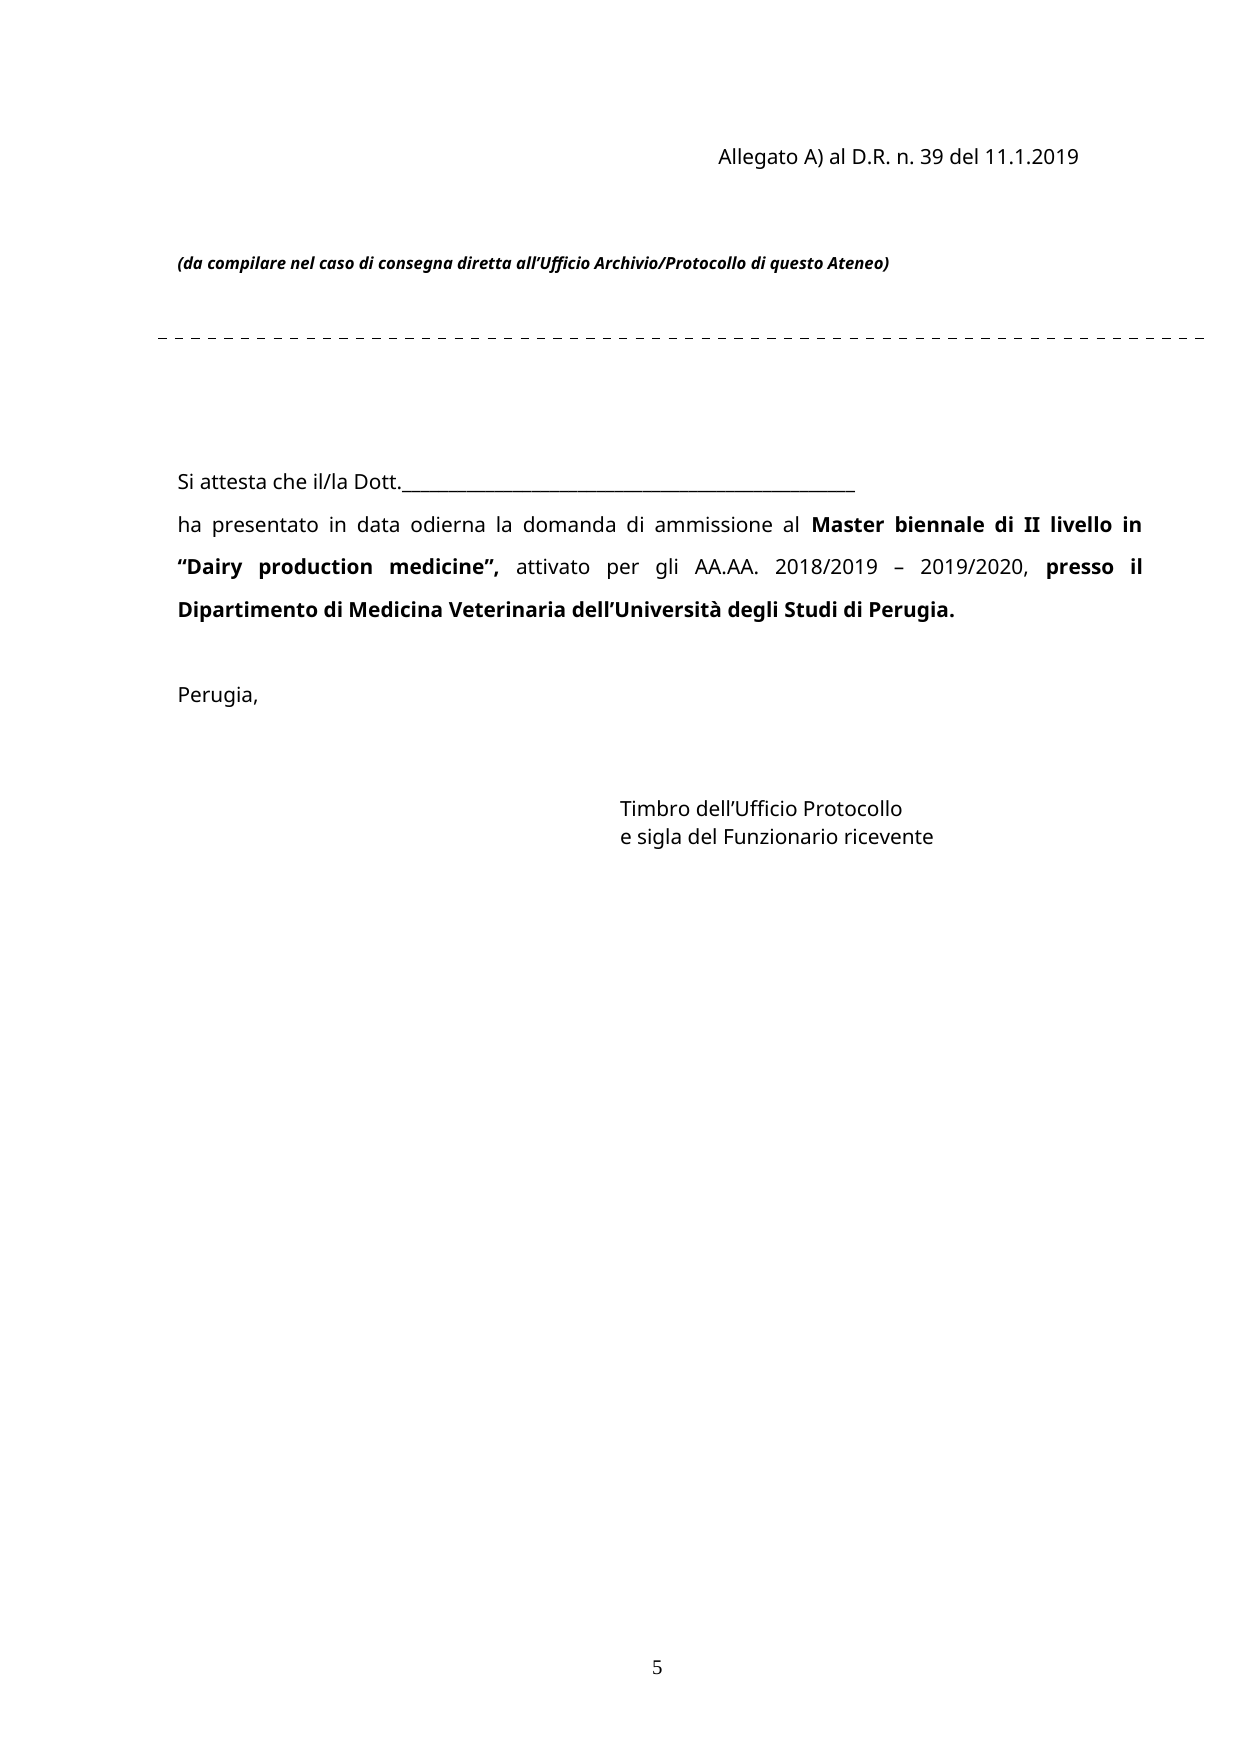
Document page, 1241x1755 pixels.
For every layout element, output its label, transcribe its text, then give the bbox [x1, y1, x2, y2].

text Timbro dell’Ufficio Protocollo [177, 794, 1137, 822]
text Perugia, [177, 680, 1137, 709]
subtitle Allegato A) al D.R. n. 39 del 11.1.2019 [251, 142, 1079, 171]
text Si attesta che il/la Dott._________________________________________________ [177, 467, 1137, 496]
text ha presentato in data odierna la domanda di ammissione al Master biennale di II livello in “Dairy production medicine”, attivato per gli AA.AA. 2018/2019 – 2019/2020, presso il Dipartimento di Medicina Veterinaria dell’Università degli Studi di Perugia. [177, 510, 1143, 623]
text (da compilare nel caso di consegna diretta all’Ufficio Archivio/Protocollo di questo Ateneo) [177, 252, 1137, 274]
text e sigla del Funzionario ricevente [177, 822, 1137, 851]
